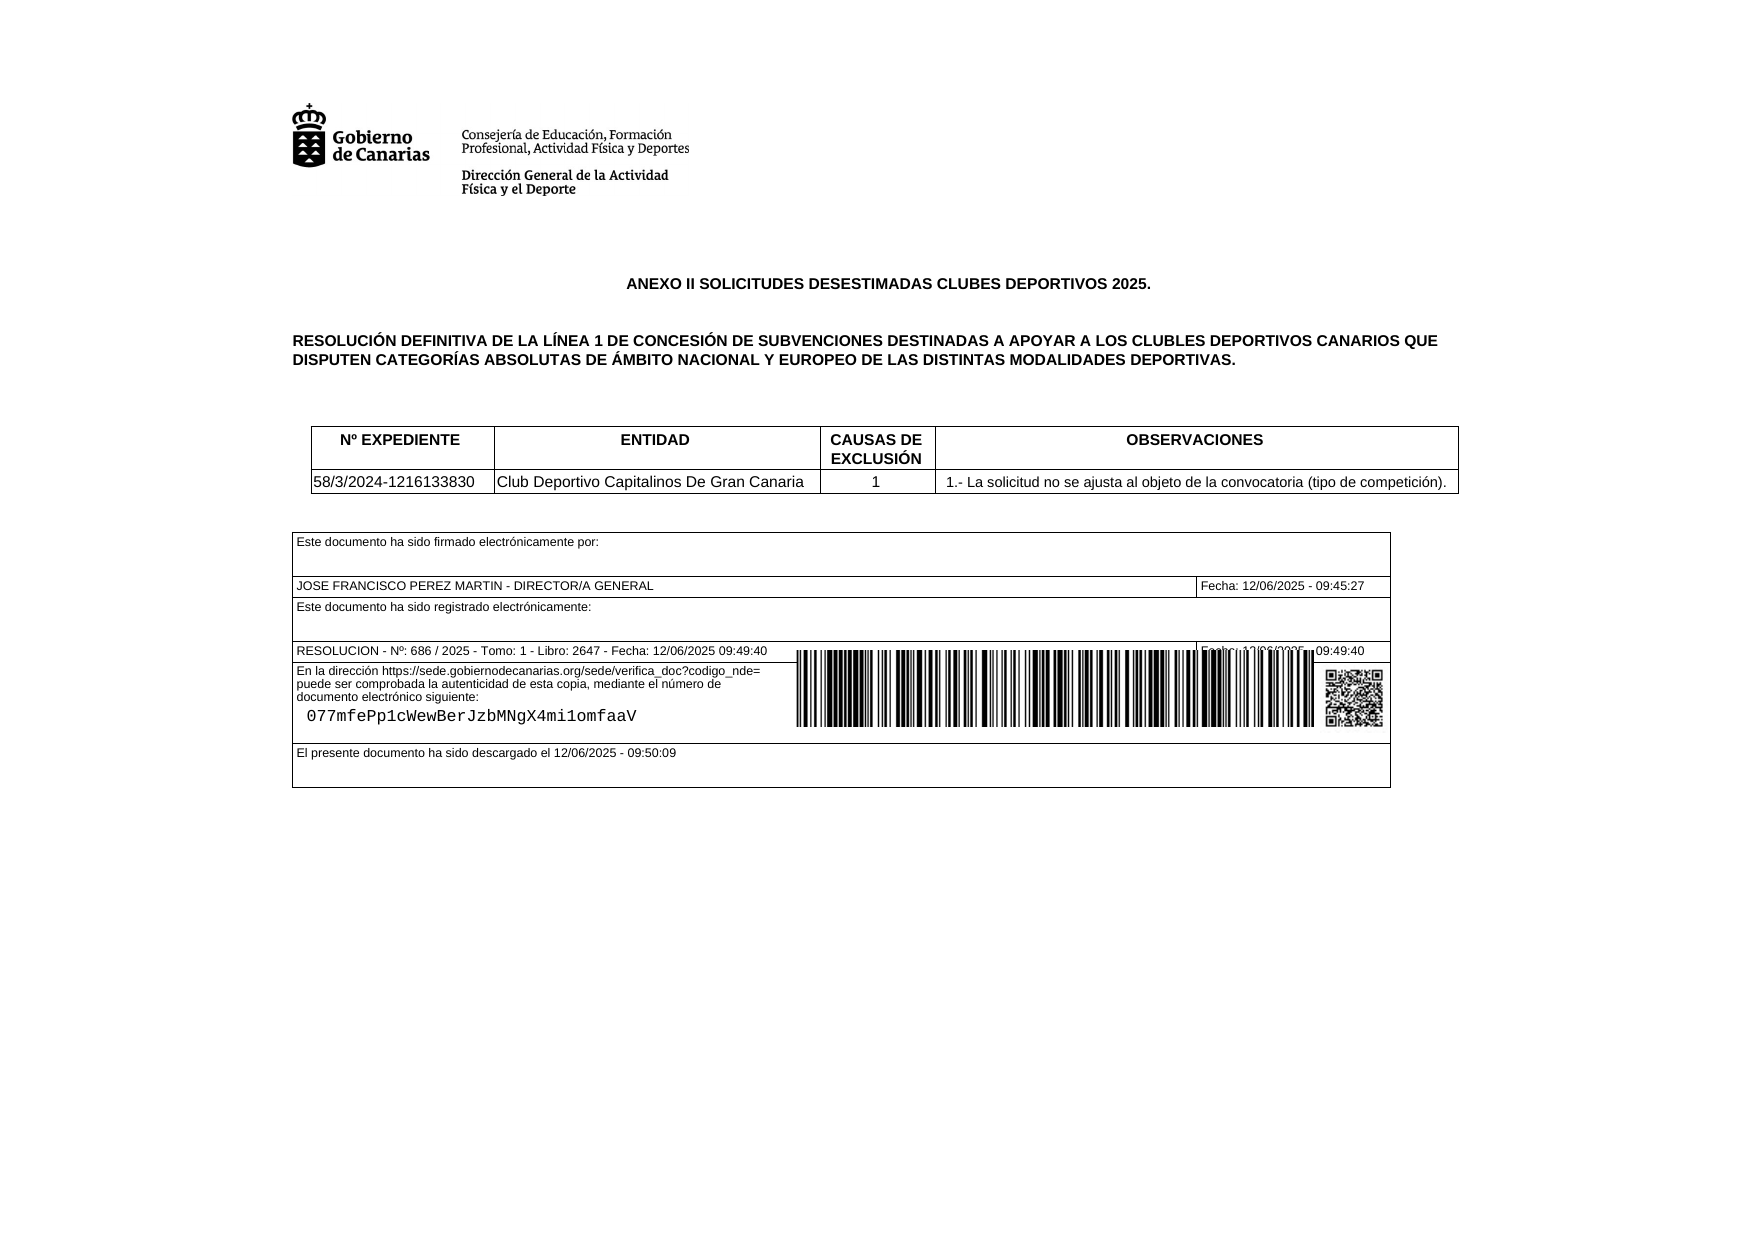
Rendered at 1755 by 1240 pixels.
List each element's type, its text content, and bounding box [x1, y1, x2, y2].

table_header Nº EXPEDIENTE [312, 427, 494, 469]
table_cell El presente documento ha sido descargado el 12/06/2025 - 09:50:09 [293, 744, 1196, 787]
table_cell JOSE FRANCISCO PEREZ MARTIN - DIRECTOR/A GENERAL [293, 577, 1196, 597]
table_header OBSERVACIONES [936, 427, 1458, 469]
table_header CAUSAS DE EXCLUSIÓN [821, 427, 935, 469]
table_cell 58/3/2024-1216133830 [312, 470, 494, 493]
table_cell Fecha: 12/06/2025 - 09:45:27 [1197, 577, 1390, 597]
table_cell Este documento ha sido registrado electrónicamente: [293, 598, 1196, 641]
table_cell RESOLUCION - Nº: 686 / 2025 - Tomo: 1 - Libro: 2647 - Fecha: 12/06/2025 09:49:40 [293, 642, 1196, 662]
table_cell [1196, 598, 1390, 641]
table_cell [1196, 744, 1390, 787]
table_cell 1 [821, 470, 935, 493]
table_header Este documento ha sido firmado electrónicamente por: [293, 533, 1196, 576]
table_cell 1.- La solicitud no se ajusta al objeto de la convocatoria (tipo de competición). [936, 470, 1458, 493]
table_header [1196, 533, 1390, 576]
table_cell En la dirección https://sede.gobiernodecanarias.org/sede/verifica_doc?codigo_nde= puede ser comprobada la autenticidad de esta copia, mediante el número de documento electrónico siguiente: 077mfePp1cWewBerJzbMNgX4mi1omfaaV [293, 663, 1196, 742]
table_header ENTIDAD [495, 427, 820, 469]
table_cell [1196, 663, 1390, 742]
text ANEXO II SOLICITUDES DESESTIMADAS CLUBES DEPORTIVOS 2025. [292, 274, 1489, 292]
table_cell Club Deportivo Capitalinos De Gran Canaria [495, 470, 820, 493]
table_cell Fecha: 12/06/2025 - 09:49:40 [1197, 642, 1390, 662]
text RESOLUCIÓN DEFINITIVA DE LA LÍNEA 1 DE CONCESIÓN DE SUBVENCIONES DESTINADAS A APOYAR A LOS CLUBLES DEPORTIVOS CANARIOS QUE DISPUTEN CATEGORÍAS ABSOLUTAS DE ÁMBITO NACIONAL Y EUROPEO DE LAS DISTINTAS MODALIDADES DEPORTIVAS. [292, 332, 1490, 368]
